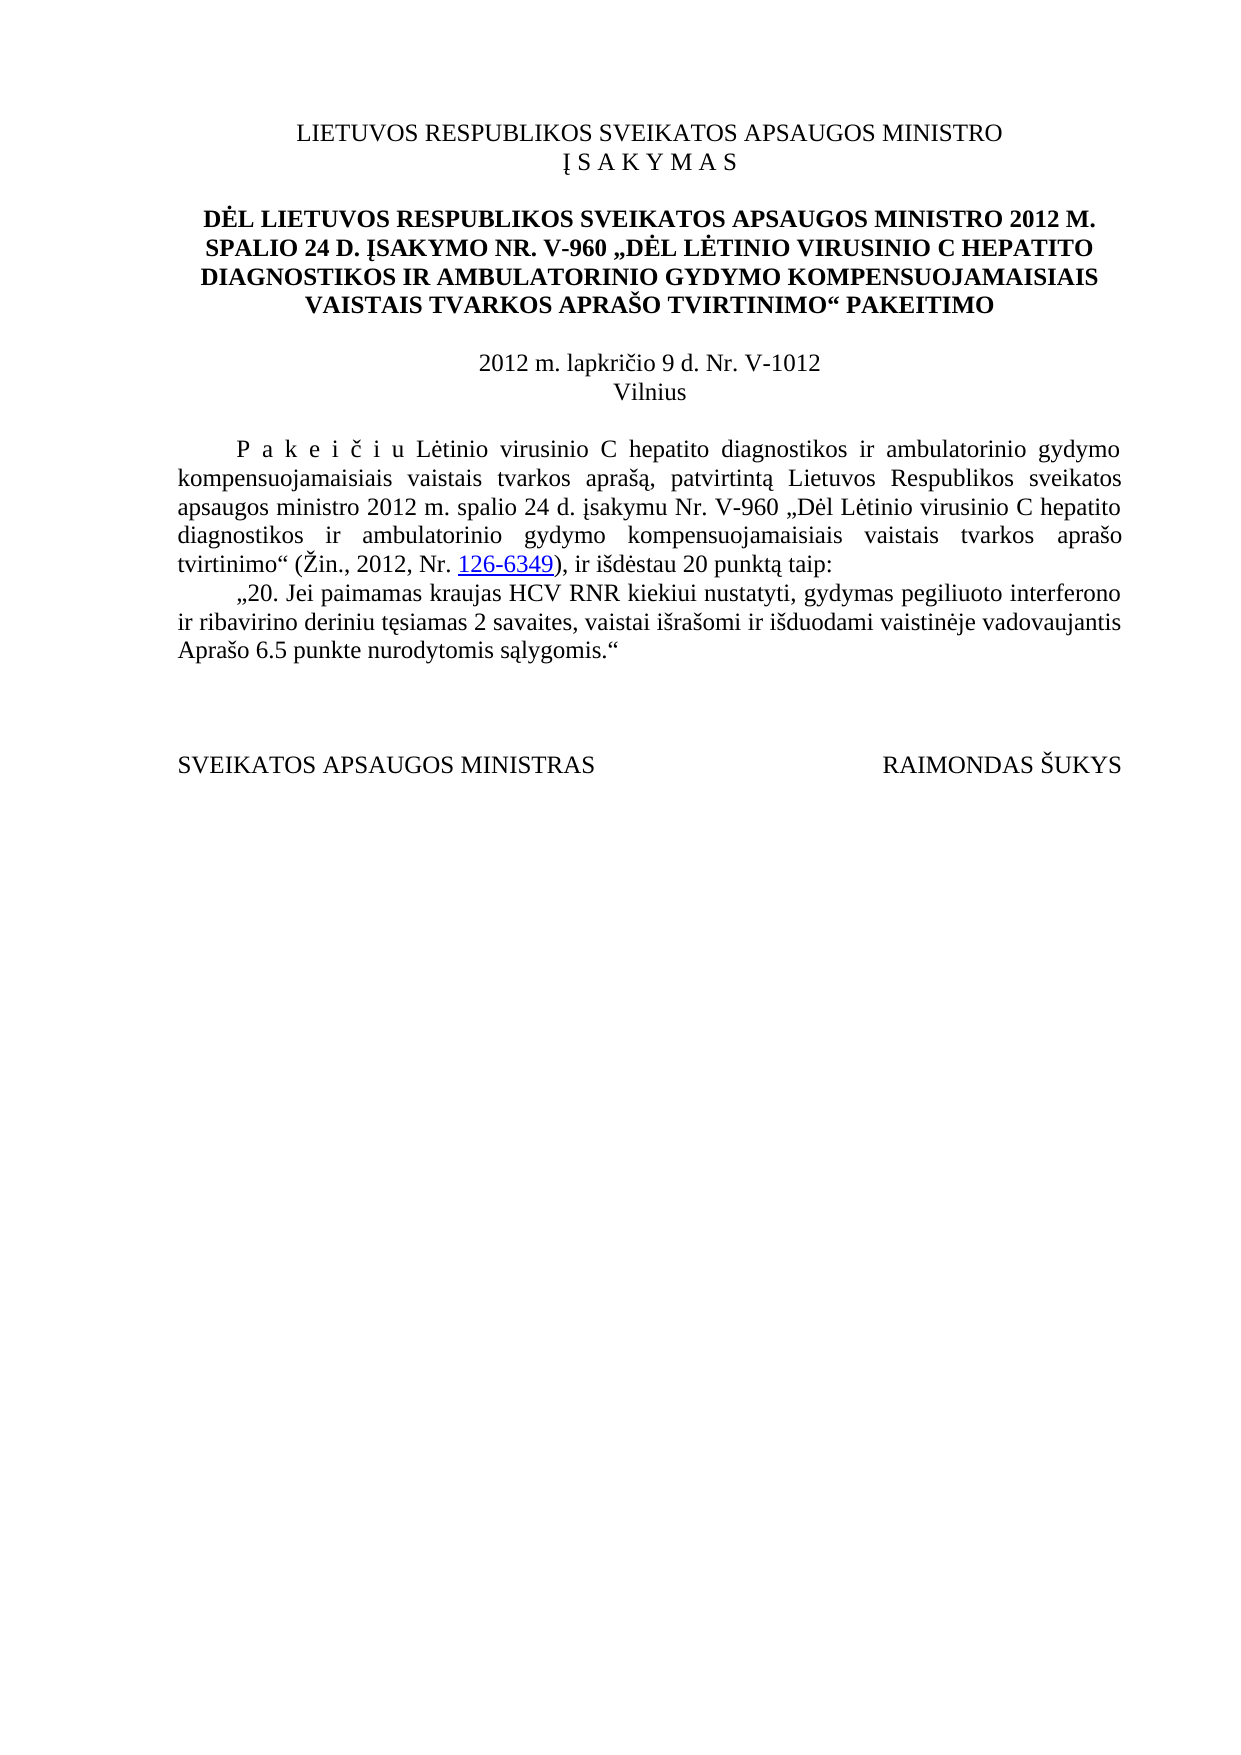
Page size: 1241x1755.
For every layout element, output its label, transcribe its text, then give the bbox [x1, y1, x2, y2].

text P a k e i č i u Lėtinio virusinio C hepatito diagnostikos ir ambulatorinio gydymo kompensuojamaisiais vaistais tvarkos aprašą, patvirtintą Lietuvos Respublikos sveikatos apsaugos ministro 2012 m. spalio 24 d. įsakymu Nr. V-960 „Dėl Lėtinio virusinio C hepatito diagnostikos ir ambulatorinio gydymo kompensuojamaisiais vaistais tvarkos aprašo tvirtinimo“ (Žin., 2012, Nr. 126-6349), ir išdėstau 20 punktą taip: [177, 434, 1122, 578]
text Vilnius [177, 377, 1122, 406]
text SVEIKATOS APSAUGOS MINISTRAS RAIMONDAS ŠUKYS [177, 751, 1122, 779]
text Į S A K Y M A S [177, 147, 1122, 176]
text LIETUVOS RESPUBLIKOS SVEIKATOS APSAUGOS MINISTRO [177, 118, 1122, 147]
text DĖL LIETUVOS RESPUBLIKOS SVEIKATOS APSAUGOS MINISTRO 2012 M. SPALIO 24 D. ĮSAKYMO Nr. V-960 „DĖL LĖTINIO VIRUSINIO C HEPATITO DIAGNOSTIKOS IR AMBULATORINIO GYDYMO KOMPENSUOJAMAISIAIS VAISTAIS TVARKOS APRAŠO TVIRTINIMO“ PAKEITIMO [177, 204, 1122, 319]
text „20. Jei paimamas kraujas HCV RNR kiekiui nustatyti, gydymas pegiliuoto interferono ir ribavirino deriniu tęsiamas 2 savaites, vaistai išrašomi ir išduodami vaistinėje vadovaujantis Aprašo 6.5 punkte nurodytomis sąlygomis.“ [177, 578, 1122, 664]
text 2012 m. lapkričio 9 d. Nr. V-1012 [177, 348, 1122, 377]
